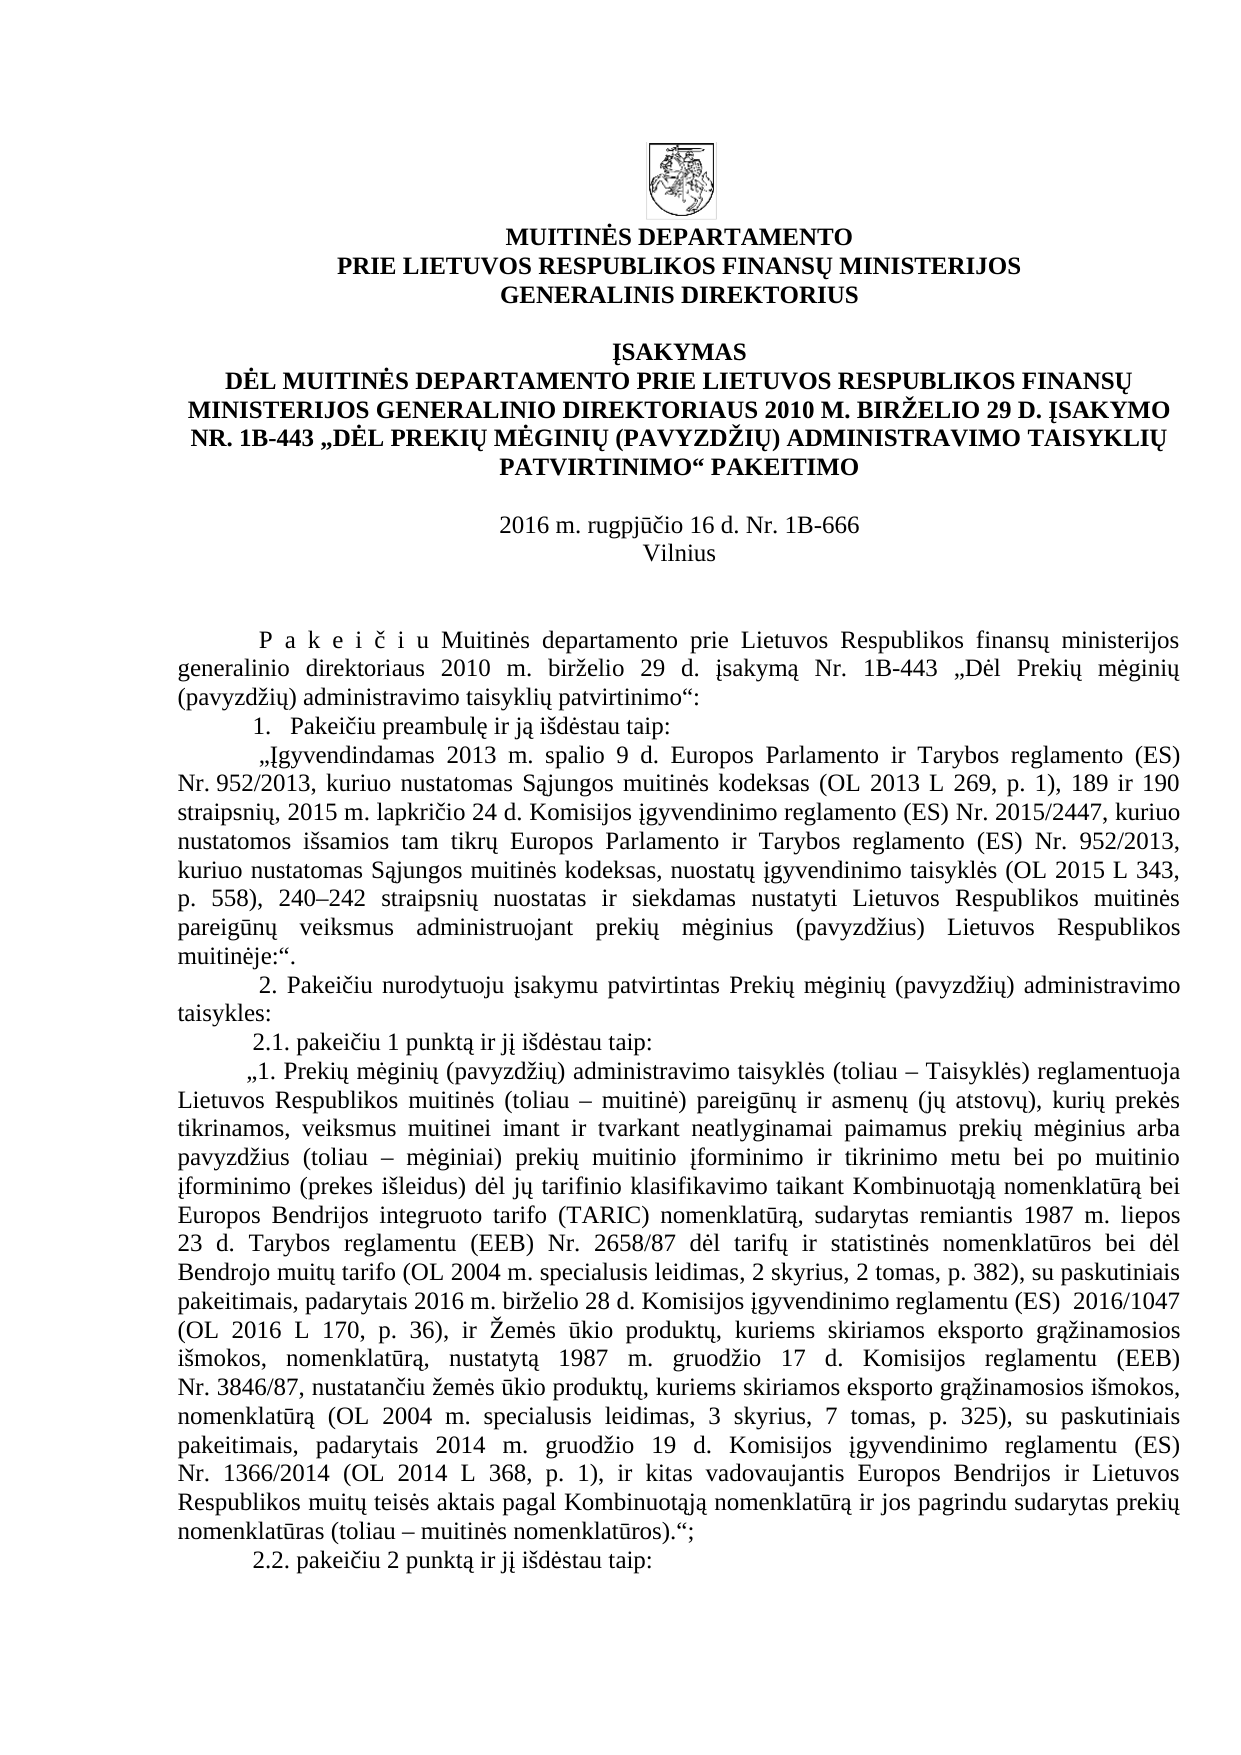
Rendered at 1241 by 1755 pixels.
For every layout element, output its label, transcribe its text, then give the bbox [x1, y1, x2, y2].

text 2.1. pakeičiu 1 punktą ir jį išdėstau taip: [252, 1027, 1181, 1056]
text „Įgyvendindamas 2013 m. spalio 9 d. Europos Parlamento ir Tarybos reglamento (ES) Nr. 952/2013, kuriuo nustatomas Sąjungos muitinės kodeksas (OL 2013 L 269, p. 1), 189 ir 190 straipsnių, 2015 m. lapkričio 24 d. Komisijos įgyvendinimo reglamento (ES) Nr. 2015/2447, kuriuo nustatomos išsamios tam tikrų Europos Parlamento ir Tarybos reglamento (ES) Nr. 952/2013, kuriuo nustatomas Sąjungos muitinės kodeksas, nuostatų įgyvendinimo taisyklės (OL 2015 L 343, p. 558), 240–242 straipsnių nuostatas ir siekdamas nustatyti Lietuvos Respublikos muitinės pareigūnų veiksmus administruojant prekių mėginius (pavyzdžius) Lietuvos Respublikos muitinėje:“. [177, 740, 1181, 970]
text 2. Pakeičiu nurodytuoju įsakymu patvirtintas Prekių mėginių (pavyzdžių) administravimo taisykles: [177, 970, 1181, 1027]
text 1. Pakeičiu preambulę ir ją išdėstau taip: [252, 711, 1181, 740]
text „1. Prekių mėginių (pavyzdžių) administravimo taisyklės (toliau – Taisyklės) reglamentuoja Lietuvos Respublikos muitinės (toliau – muitinė) pareigūnų ir asmenų (jų atstovų), kurių prekės tikrinamos, veiksmus muitinei imant ir tvarkant neatlyginamai paimamus prekių mėginius arba pavyzdžius (toliau – mėginiai) prekių muitinio įforminimo ir tikrinimo metu bei po muitinio įforminimo (prekes išleidus) dėl jų tarifinio klasifikavimo taikant Kombinuotąją nomenklatūrą bei Europos Bendrijos integruoto tarifo (TARIC) nomenklatūrą, sudarytas remiantis 1987 m. liepos 23 d. Tarybos reglamentu (EEB) Nr. 2658/87 dėl tarifų ir statistinės nomenklatūros bei dėl Bendrojo muitų tarifo (OL 2004 m. specialusis leidimas, 2 skyrius, 2 tomas, p. 382), su paskutiniais pakeitimais, padarytais 2016 m. birželio 28 d. Komisijos įgyvendinimo reglamentu (ES) 2016/1047 (OL 2016 L 170, p. 36), ir Žemės ūkio produktų, kuriems skiriamos eksporto grąžinamosios išmokos, nomenklatūrą, nustatytą 1987 m. gruodžio 17 d. Komisijos reglamentu (EEB) Nr. 3846/87, nustatančiu žemės ūkio produktų, kuriems skiriamos eksporto grąžinamosios išmokos, nomenklatūrą (OL 2004 m. specialusis leidimas, 3 skyrius, 7 tomas, p. 325), su paskutiniais pakeitimais, padarytais 2014 m. gruodžio 19 d. Komisijos įgyvendinimo reglamentu (ES) Nr. 1366/2014 (OL 2014 L 368, p. 1), ir kitas vadovaujantis Europos Bendrijos ir Lietuvos Respublikos muitų teisės aktais pagal Kombinuotąją nomenklatūrą ir jos pagrindu sudarytas prekių nomenklatūras (toliau – muitinės nomenklatūros).“; [177, 1056, 1181, 1545]
text 2.2. pakeičiu 2 punktą ir jį išdėstau taip: [177, 1545, 1181, 1573]
text PRIE LIETUVOS RESPUBLIKOS FINANSŲ MINISTERIJOS [177, 251, 1181, 280]
text MUITINĖS DEPARTAMENTO [177, 222, 1181, 251]
text ĮSAKYMAS [177, 337, 1181, 366]
text DĖL MUITINĖS DEPARTAMENTO PRIE LIETUVOS RESPUBLIKOS FINANSŲ MINISTERIJOS GENERALINIO DIREKTORIAUS 2010 M. BIRŽELIO 29 D. ĮSAKYMO NR. 1B-443 „DĖL PREKIŲ MĖGINIŲ (PAVYZDŽIŲ) ADMINISTRAVIMO TAISYKLIŲ PATVIRTINIMO“ PAKEITIMO [177, 366, 1181, 481]
text P a k e i č i u Muitinės departamento prie Lietuvos Respublikos finansų ministerijos generalinio direktoriaus 2010 m. birželio 29 d. įsakymą Nr. 1B-443 „Dėl Prekių mėginių (pavyzdžių) administravimo taisyklių patvirtinimo“: [177, 625, 1181, 711]
text GENERALINIS DIREKTORIUS [177, 280, 1181, 308]
text 2016 m. rugpjūčio 16 d. Nr. 1B-666 [177, 510, 1181, 538]
text Vilnius [177, 538, 1181, 567]
